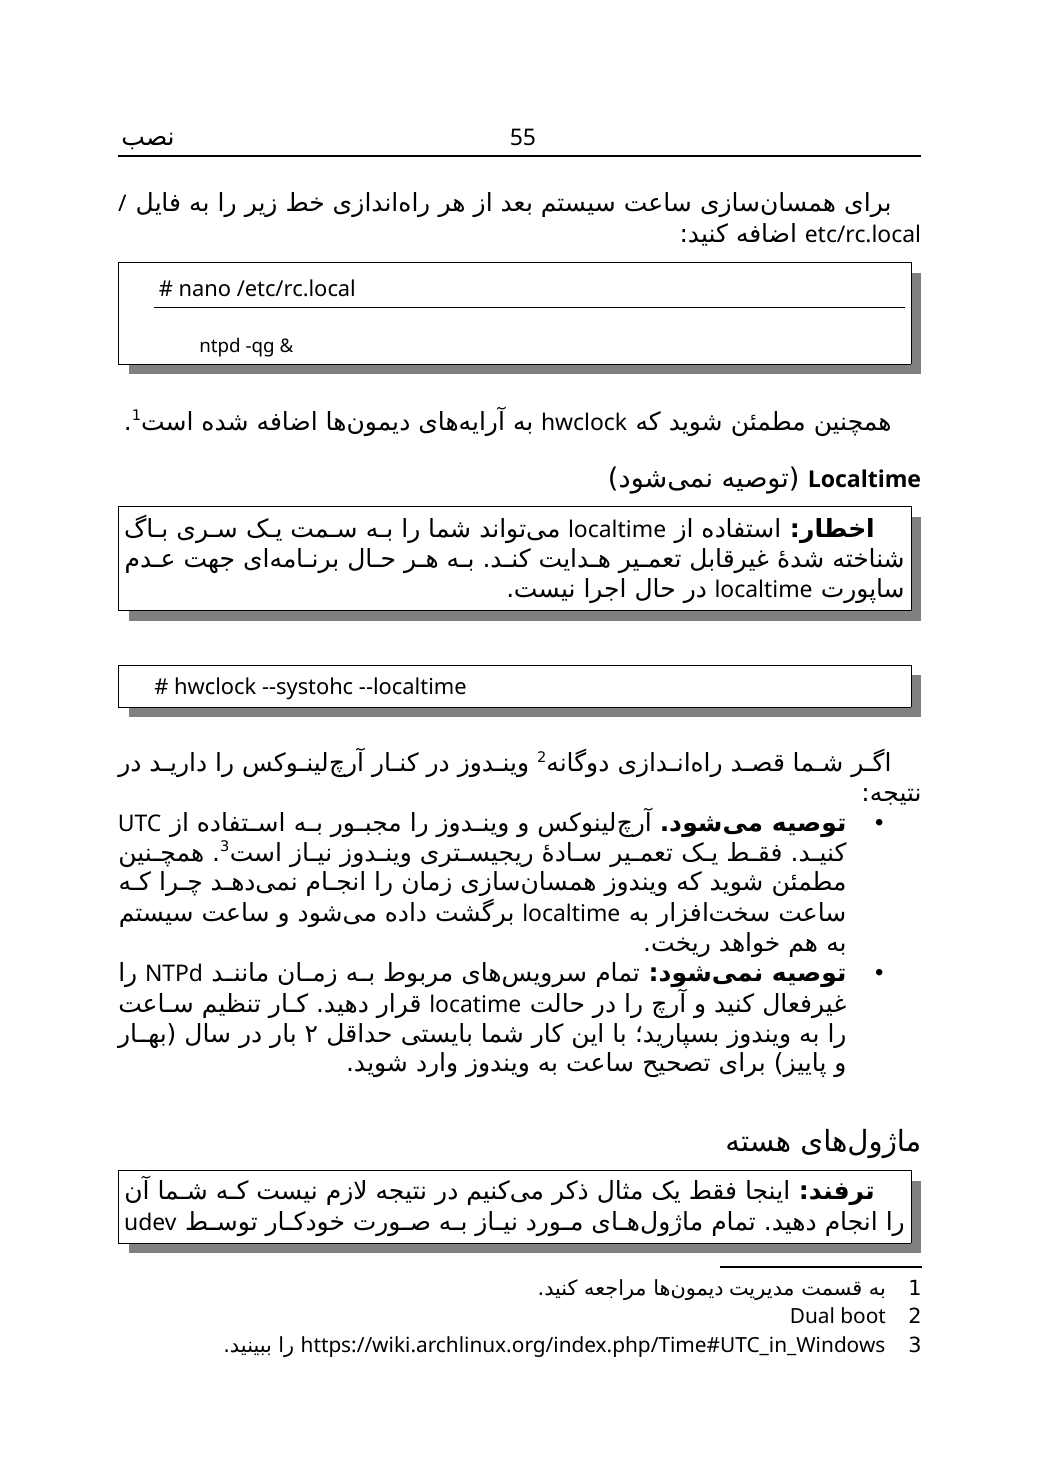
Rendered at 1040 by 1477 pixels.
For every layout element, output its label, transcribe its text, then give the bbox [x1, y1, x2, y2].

text به قسمت مدیریت دیمون‌ها مراجعه کنید. [118, 1273, 921, 1301]
table_header ترفند: اینجا فقط یک مثال ذکر می‌کنیم در نتیجه لازم نیست که شما آن را انجام دهید. تمام ماژول‌های مورد نیاز به صورت خودکار توسط udev بارگیری می‌شوند بنابراین شما به ندرت نیاز به اضافه کردن چیزی در اینجا خواهید داشت. تنها ماژول‌هایی را اضافه کنید که مطمئن هستید باید اضافه شوند. [119, 1171, 911, 1243]
list توصیه نمی‌شود: تمام سرویس‌های مربوط به زمان مانند NTPd را غیرفعال کنید و آرچ را در حالت locatime قرار دهید. کار تنظیم ساعت را به ویندوز بسپارید؛ با این کار شما بایستی حداقل ۲ بار در سال (بهار و پاییز) برای تصحیح ساعت به ویندوز وارد شوید. [118, 957, 884, 1078]
table_header # hwclock --systohc --localtime [119, 666, 911, 707]
text برای همسان‌سازی ساعت سیستم بعد از هر راه‌اندازی خط زیر را به فایل ‎/etc/rc.local اضافه کنید: [118, 187, 921, 249]
text همچنین مطمئن شوید که hwclock به آرایه‌های دیمون‌ها اضافه شده است. [118, 406, 921, 437]
table_header # nano ‎/etc/rc.local ntpd -qg & [119, 263, 911, 364]
subtitle Localtime (توصیه نمی‌شود) [118, 462, 921, 494]
list توصیه می‌شود. آرچ‌لینوکس و ویندوز را مجبور به استفاده از UTC کنید. فقط یک تعمیر سادهٔ ریجیستری ویندوز نیاز است. همچنین مطمئن شوید که ویندوز همسان‌سازی زمان را انجام نمی‌دهد چرا که ساعت سخت‌افزار به localtime برگشت داده می‌شود و ساعت سیستم به هم خواهد ریخت. [118, 807, 884, 957]
list https://wiki.archlinux.org/index.php/Time#UTC_in_Windows را ببینید. [118, 1330, 921, 1358]
table_header اخطار: استفاده از localtime می‌تواند شما را به سمت یک سری باگ شناخته شدهٔ غیرقابل تعمیر هدایت کند. به هر حال برنامه‌ای جهت عدم ساپورت localtime در حال اجرا نیست. [119, 507, 911, 610]
text اگر شما قصد راه‌اندازی دوگانه ویندوز در کنار آرچ‌لینوکس را دارید در نتیجه: [118, 748, 921, 807]
subtitle ماژول‌های هسته [118, 1124, 921, 1158]
text Dual boot [118, 1301, 921, 1330]
